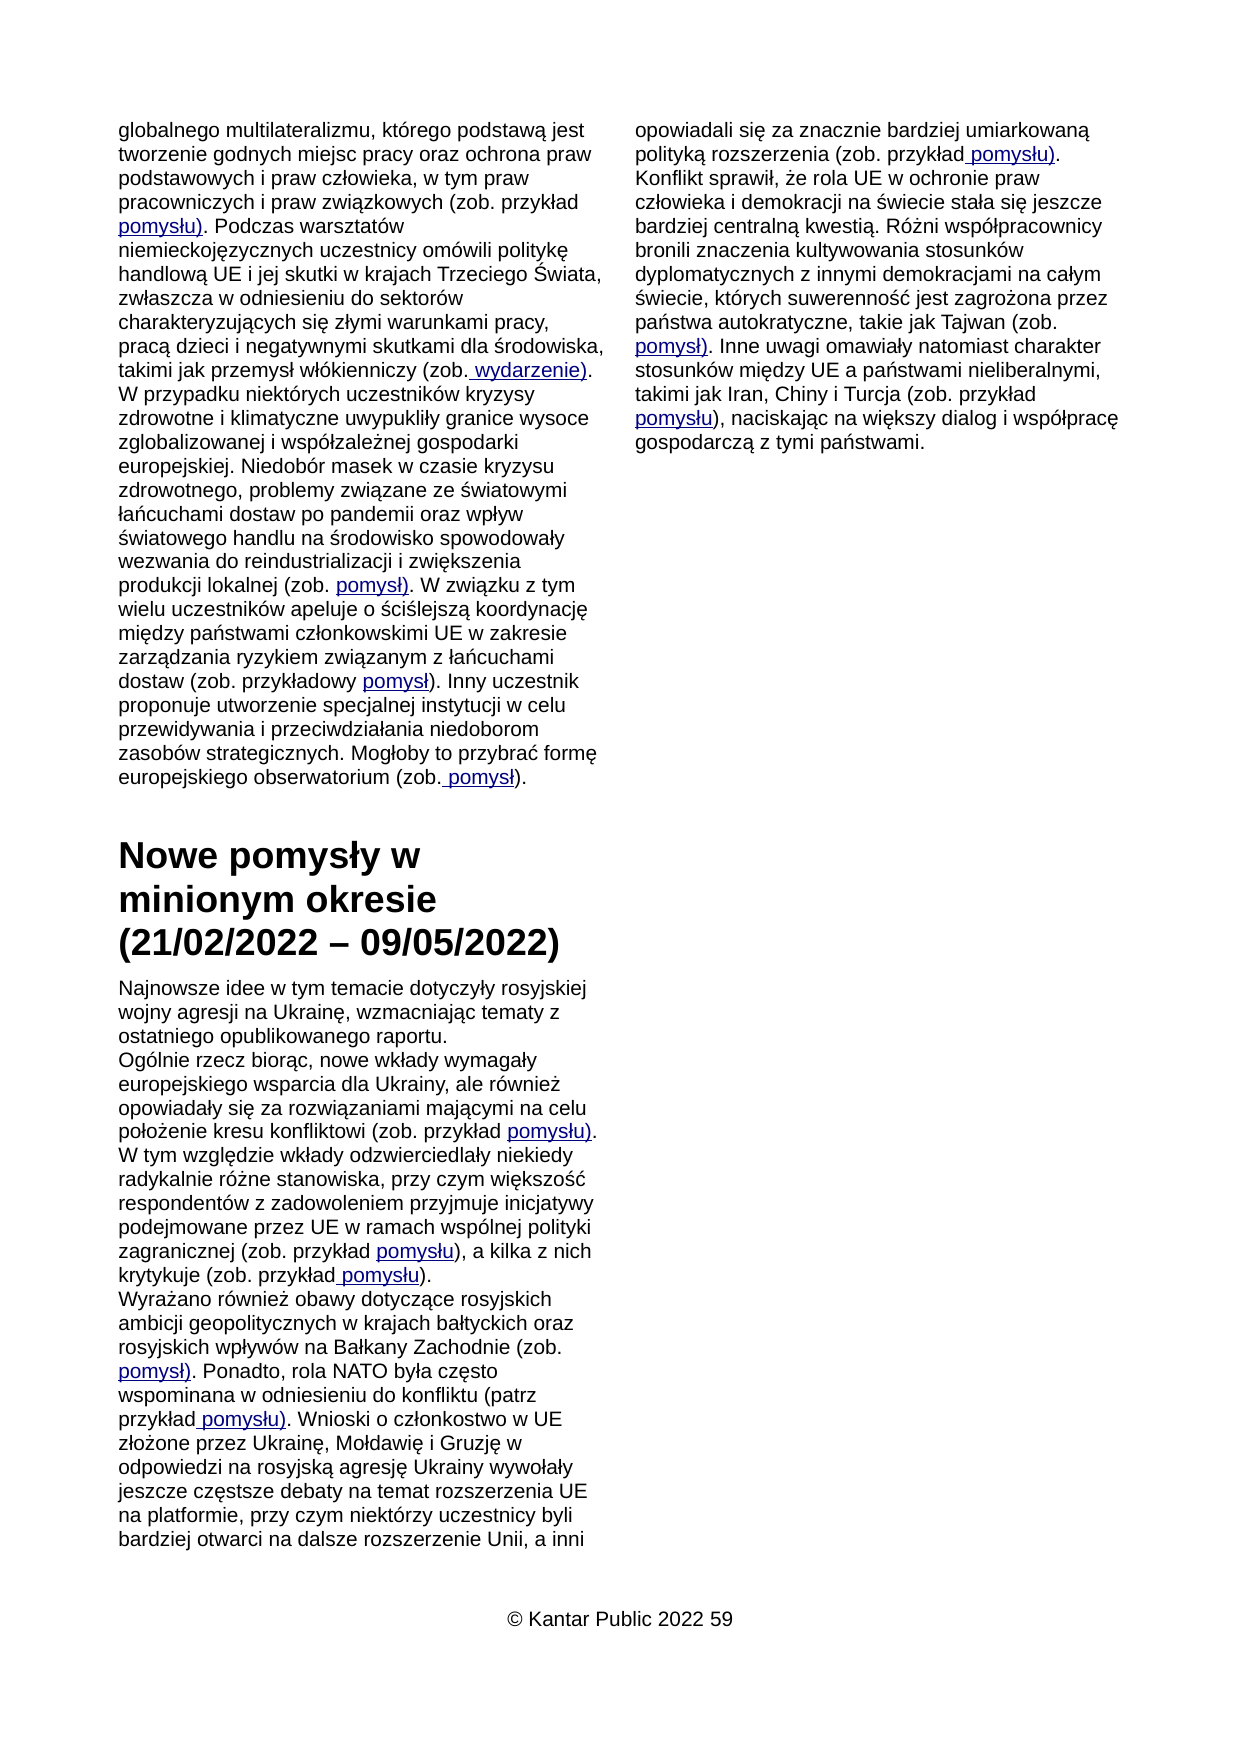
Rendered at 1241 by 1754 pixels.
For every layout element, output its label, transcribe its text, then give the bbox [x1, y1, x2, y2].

text Najnowsze idee w tym temacie dotyczyły rosyjskiej wojny agresji na Ukrainę, wzmacniając tematy z ostatniego opublikowanego raportu. [118, 976, 605, 1047]
text opowiadali się za znacznie bardziej umiarkowaną polityką rozszerzenia (zob. przykład pomysłu). [635, 118, 1122, 166]
text W przypadku niektórych uczestników kryzysy zdrowotne i klimatyczne uwypukliły granice wysoce zglobalizowanej i współzależnej gospodarki europejskiej. Niedobór masek w czasie kryzysu zdrowotnego, problemy związane ze światowymi łańcuchami dostaw po pandemii oraz wpływ światowego handlu na środowisko spowodowały wezwania do reindustrializacji i zwiększenia produkcji lokalnej (zob. pomysł). W związku z tym wielu uczestników apeluje o ściślejszą koordynację między państwami członkowskimi UE w zakresie zarządzania ryzykiem związanym z łańcuchami dostaw (zob. przykładowy pomysł). Inny uczestnik proponuje utworzenie specjalnej instytucji w celu przewidywania i przeciwdziałania niedoborom zasobów strategicznych. Mogłoby to przybrać formę europejskiego obserwatorium (zob. pomysł). [118, 382, 605, 789]
text Konflikt sprawił, że rola UE w ochronie praw człowieka i demokracji na świecie stała się jeszcze bardziej centralną kwestią. Różni współpracownicy bronili znaczenia kultywowania stosunków dyplomatycznych z innymi demokracjami na całym świecie, których suwerenność jest zagrożona przez państwa autokratyczne, takie jak Tajwan (zob. pomysł). Inne uwagi omawiały natomiast charakter stosunków między UE a państwami nieliberalnymi, takimi jak Iran, Chiny i Turcja (zob. przykład pomysłu), naciskając na większy dialog i współpracę gospodarczą z tymi państwami. [635, 166, 1122, 453]
text globalnego multilateralizmu, którego podstawą jest tworzenie godnych miejsc pracy oraz ochrona praw podstawowych i praw człowieka, w tym praw pracowniczych i praw związkowych (zob. przykład pomysłu). Podczas warsztatów niemieckojęzycznych uczestnicy omówili politykę handlową UE i jej skutki w krajach Trzeciego Świata, zwłaszcza w odniesieniu do sektorów charakteryzujących się złymi warunkami pracy, pracą dzieci i negatywnymi skutkami dla środowiska, takimi jak przemysł włókienniczy (zob. wydarzenie). [118, 118, 605, 382]
text Ogólnie rzecz biorąc, nowe wkłady wymagały europejskiego wsparcia dla Ukrainy, ale również opowiadały się za rozwiązaniami mającymi na celu położenie kresu konfliktowi (zob. przykład pomysłu). W tym względzie wkłady odzwierciedlały niekiedy radykalnie różne stanowiska, przy czym większość respondentów z zadowoleniem przyjmuje inicjatywy podejmowane przez UE w ramach wspólnej polityki zagranicznej (zob. przykład pomysłu), a kilka z nich krytykuje (zob. przykład pomysłu). [118, 1047, 605, 1287]
subtitle Nowe pomysły w minionym okresie (21/02/2022 – 09/05/2022) [118, 834, 605, 963]
text Wyrażano również obawy dotyczące rosyjskich ambicji geopolitycznych w krajach bałtyckich oraz rosyjskich wpływów na Bałkany Zachodnie (zob. pomysł). Ponadto, rola NATO była często wspominana w odniesieniu do konfliktu (patrz przykład pomysłu). Wnioski o członkostwo w UE złożone przez Ukrainę, Mołdawię i Gruzję w odpowiedzi na rosyjską agresję Ukrainy wywołały jeszcze częstsze debaty na temat rozszerzenia UE na platformie, przy czym niektórzy uczestnicy byli bardziej otwarci na dalsze rozszerzenie Unii, a inni [118, 1287, 605, 1551]
